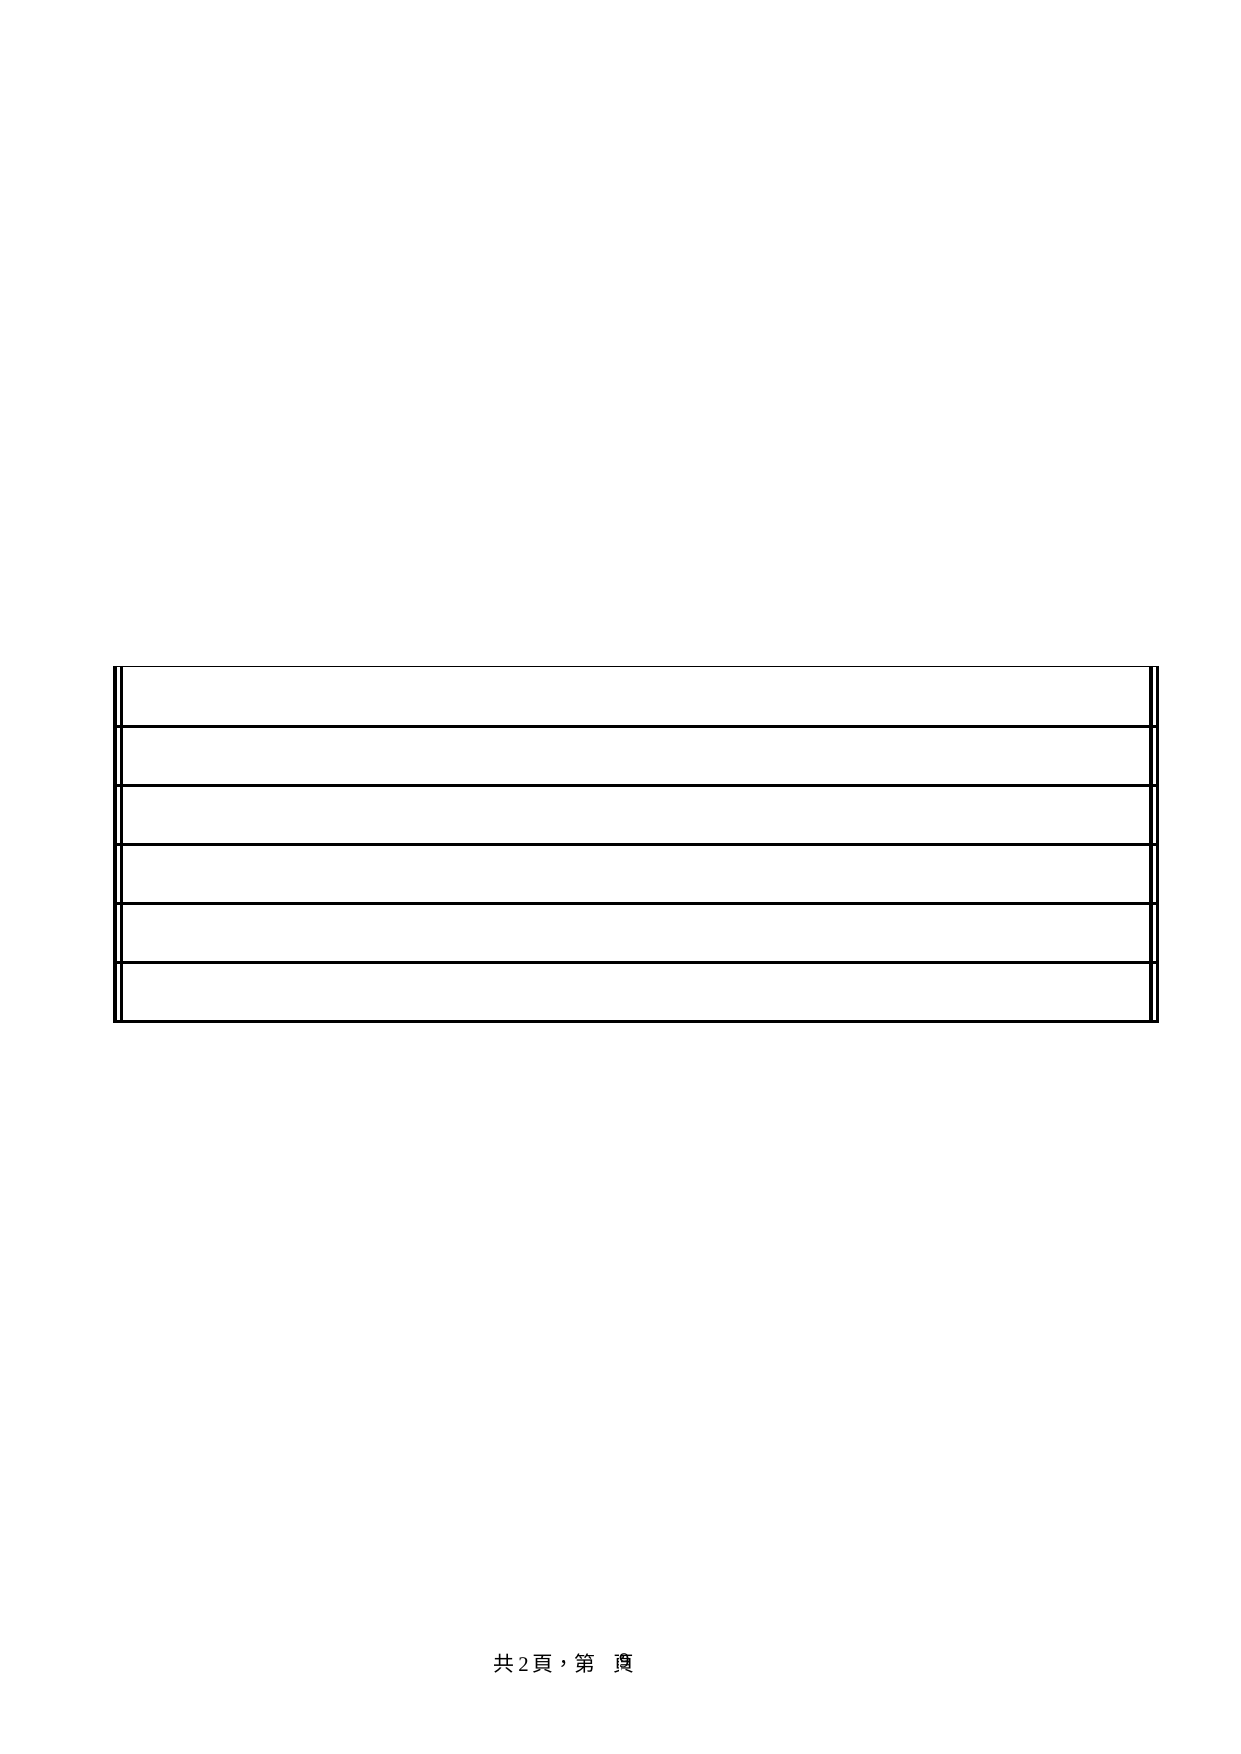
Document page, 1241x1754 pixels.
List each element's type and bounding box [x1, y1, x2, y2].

table_cell [123, 787, 1149, 843]
table_cell [123, 905, 1149, 961]
table_cell [123, 667, 1149, 725]
table_cell [123, 846, 1149, 902]
table_cell [123, 964, 1149, 1020]
table_cell [123, 728, 1149, 784]
